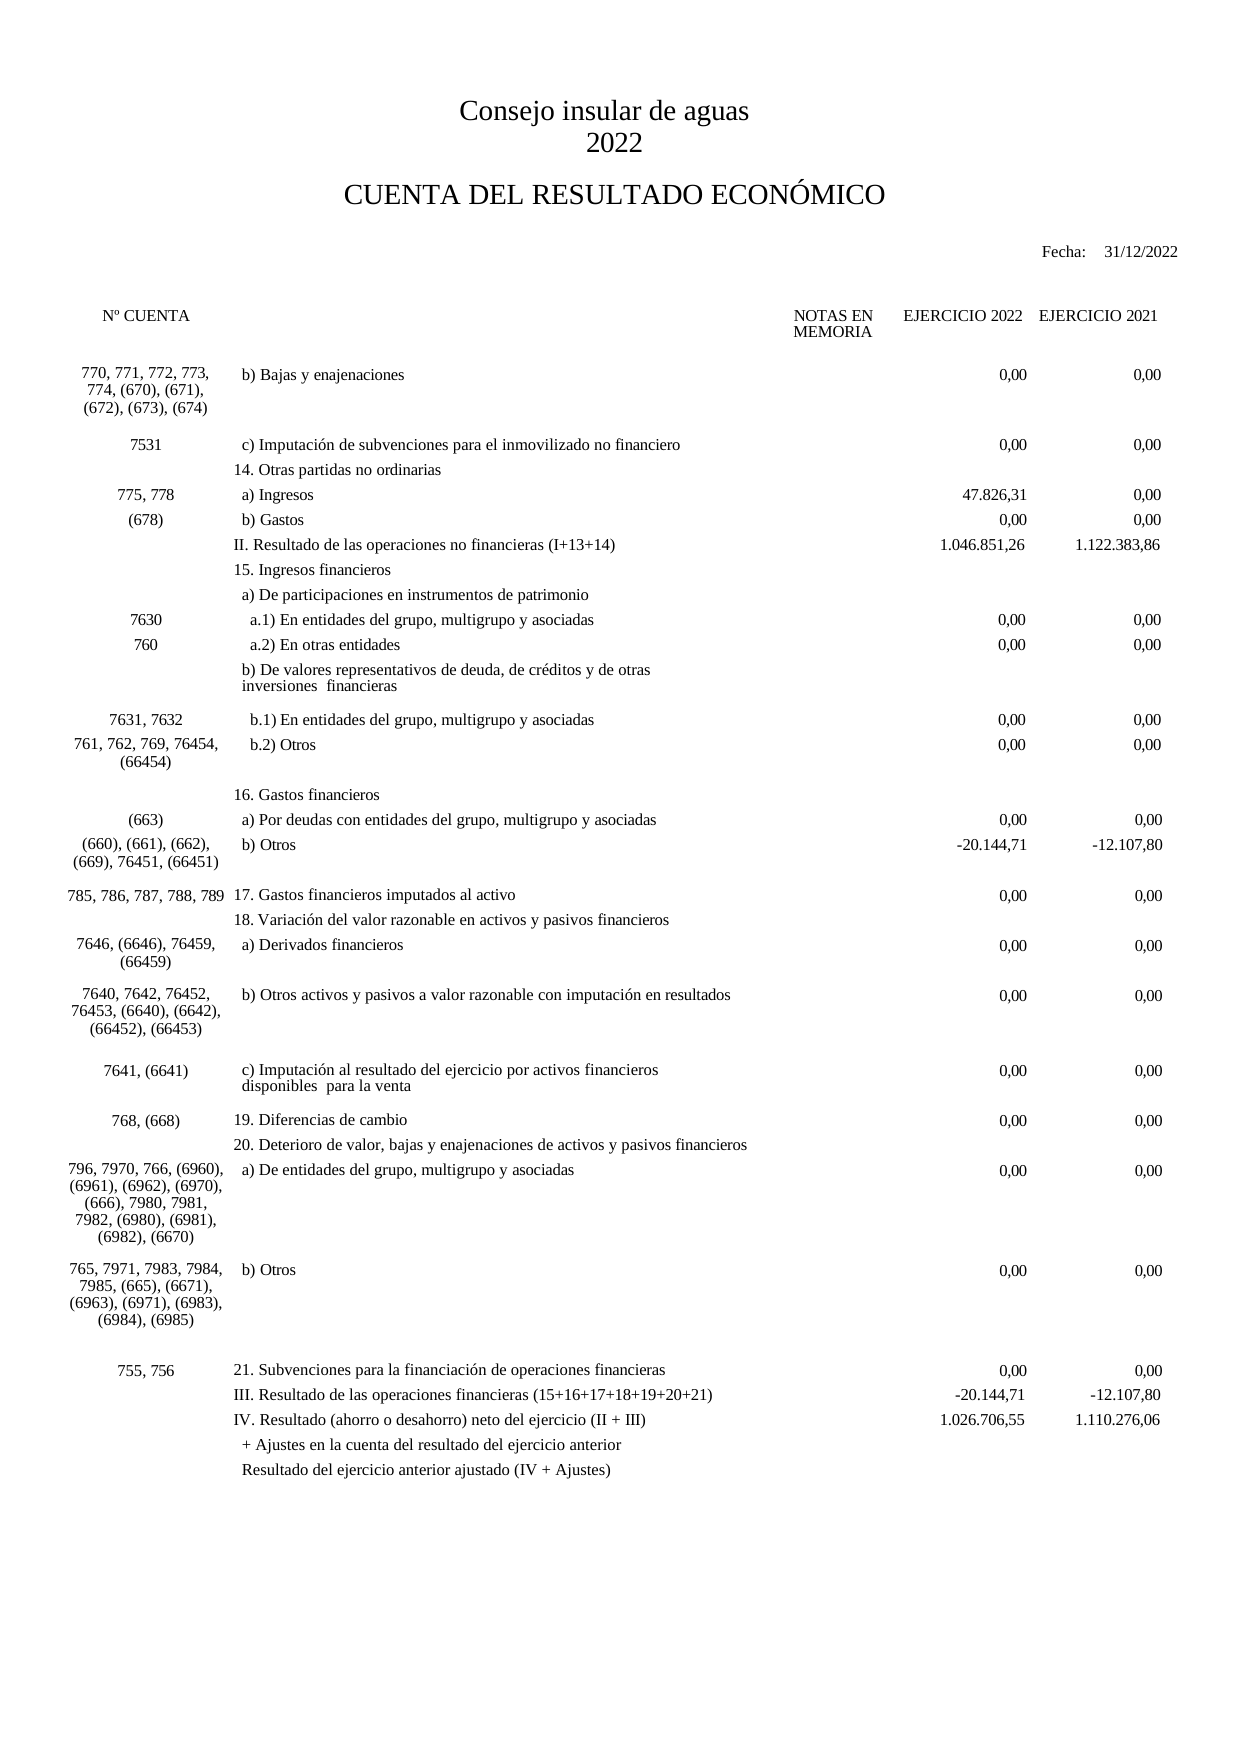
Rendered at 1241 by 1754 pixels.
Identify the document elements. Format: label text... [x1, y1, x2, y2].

text (6963), (6971), (6983), [62, 1295, 229, 1312]
text (6961), (6962), (6970), [62, 1178, 229, 1195]
text 0,00 [896, 810, 1027, 829]
text 0,00 [1031, 1260, 1163, 1279]
text 1.122.383,86 [1075, 535, 1169, 554]
list Otros activos y pasivos a valor razonable con imputación en resultados [242, 985, 771, 1004]
list En otras entidades [250, 635, 771, 654]
list En entidades del grupo, multigrupo y asociadas [250, 610, 771, 629]
text 0,00 [998, 610, 1031, 629]
text -12.107,80 [1031, 835, 1163, 854]
list Otros [242, 835, 771, 854]
text 0,00 [1133, 735, 1169, 754]
text 7641, (6641) [62, 1060, 229, 1079]
list De entidades del grupo, multigrupo y asociadas [242, 1159, 771, 1179]
text 0,00 [1133, 635, 1169, 654]
text EJERCICIO 2021 [1038, 306, 1169, 325]
text NOTAS EN MEMORIA [793, 308, 874, 341]
list Derivados financieros [242, 935, 771, 954]
text 21. Subvenciones para la financiación de operaciones financieras [233, 1360, 771, 1379]
text 0,00 [896, 1360, 1027, 1379]
text 796, 7970, 766, (6960), [62, 1160, 229, 1178]
text 47.826,31 [896, 485, 1027, 504]
text 775, 778 [62, 485, 229, 504]
text Nº CUENTA [102, 306, 229, 325]
text 768, (668) [62, 1110, 229, 1129]
list Imputación de subvenciones para el inmovilizado no financiero [242, 435, 771, 454]
text (669), 76451, (66451) [62, 853, 229, 871]
text -20.144,71 [955, 1385, 1031, 1404]
list Ingresos financieros [233, 560, 771, 579]
list Bajas y enajenaciones [242, 364, 771, 383]
text 0,00 [1133, 610, 1169, 629]
text Fecha: 31/12/2022 [1042, 242, 1182, 261]
text 7640, 7642, 76452, [62, 985, 229, 1003]
text (66454) [62, 753, 229, 771]
list Ingresos [242, 485, 771, 504]
text 0,00 [998, 710, 1031, 729]
text EJERCICIO 2022 [903, 306, 1031, 325]
text 0,00 [1031, 810, 1163, 829]
text -20.144,71 [896, 835, 1027, 854]
list Otros [250, 735, 771, 754]
text 785, 786, 787, 788, 789 [62, 885, 229, 904]
text IV. Resultado (ahorro o desahorro) neto del ejercicio (II + III) [233, 1410, 771, 1429]
text 0,00 [1133, 510, 1169, 529]
text 761, 762, 769, 76454, [62, 735, 229, 753]
list Deterioro de valor, bajas y enajenaciones de activos y pasivos financieros [233, 1134, 771, 1154]
list De participaciones en instrumentos de patrimonio [242, 585, 771, 604]
text 0,00 [1031, 1360, 1163, 1379]
text 0,00 [1031, 885, 1163, 904]
list Gastos [242, 510, 771, 529]
list Por deudas con entidades del grupo, multigrupo y asociadas [242, 810, 771, 829]
list Gastos financieros imputados al activo [233, 885, 771, 904]
text 0,00 [1031, 1060, 1163, 1079]
text 0,00 [896, 435, 1027, 454]
text CUENTA DEL RESULTADO ECONÓMICO PATRIMONIAL [242, 177, 987, 213]
text 0,00 [896, 1160, 1027, 1179]
text 0,00 [1031, 1110, 1163, 1129]
text 0,00 [998, 735, 1031, 754]
list Diferencias de cambio [233, 1109, 771, 1129]
text 0,00 [896, 985, 1027, 1004]
text (678) [62, 510, 229, 529]
list Variación del valor razonable en activos y pasivos financieros [233, 910, 771, 929]
text III. Resultado de las operaciones financieras (15+16+17+18+19+20+21) [233, 1385, 771, 1404]
text 0,00 [1031, 935, 1163, 954]
text 0,00 [896, 1260, 1027, 1279]
text 0,00 [1133, 485, 1169, 504]
text 0,00 [896, 935, 1027, 954]
text 760 [62, 635, 229, 654]
text 0,00 [896, 885, 1027, 904]
text 0,00 [896, 1110, 1027, 1129]
list Gastos financieros [233, 785, 771, 804]
text 0,00 [1133, 435, 1169, 454]
text 1.026.706,55 [939, 1410, 1031, 1429]
text 2022 [242, 126, 987, 159]
text 774, (670), (671), [87, 382, 229, 399]
text 0,00 [998, 635, 1031, 654]
text 0,00 [1133, 364, 1169, 383]
list Otros [242, 1259, 771, 1279]
text Consejo insular de aguas [242, 94, 967, 126]
text 755, 756 [62, 1360, 229, 1379]
list De valores representativos de deuda, de créditos y de otras inversiones financieras [242, 662, 729, 695]
text 0,00 [896, 1060, 1027, 1079]
text (666), 7980, 7981, [62, 1195, 229, 1212]
list Imputación al resultado del ejercicio por activos financieros disponibles para la venta [242, 1062, 737, 1095]
text 0,00 [1133, 710, 1169, 729]
text (6984), (6985) [62, 1312, 229, 1329]
text 14. Otras partidas no ordinarias [233, 460, 771, 479]
text 770, 771, 772, 773, [81, 364, 229, 382]
text 76453, (6640), (6642), [62, 1003, 229, 1020]
text 7985, (665), (6671), [62, 1278, 229, 1295]
text + Ajustes en la cuenta del resultado del ejercicio anterior Resultado del ejercicio anterior ajustado (IV + Ajustes) [242, 1435, 680, 1479]
list En entidades del grupo, multigrupo y asociadas [250, 710, 771, 729]
text 0,00 [896, 510, 1027, 529]
text -12.107,80 [1090, 1385, 1169, 1404]
text 1.046.851,26 [939, 535, 1031, 554]
text 7646, (6646), 76459, [62, 935, 229, 953]
text 1.110.276,06 [1075, 1410, 1169, 1429]
text (66452), (66453) [62, 1020, 229, 1038]
text (66459) [62, 953, 229, 971]
text 0,00 [1031, 985, 1163, 1004]
text (672), (673), (674) [83, 399, 229, 417]
text (663) [62, 810, 229, 829]
text 765, 7971, 7983, 7984, [62, 1260, 229, 1278]
text 0,00 [896, 364, 1027, 383]
text (660), (661), (662), [62, 835, 229, 853]
text 7631, 7632 [62, 710, 229, 729]
text 0,00 [1031, 1160, 1163, 1179]
text (6982), (6670) [62, 1228, 229, 1246]
text 7982, (6980), (6981), [62, 1212, 229, 1228]
text 7630 [62, 610, 229, 629]
text 7531 [62, 435, 229, 454]
text II. Resultado de las operaciones no financieras (I+13+14) [233, 535, 771, 554]
